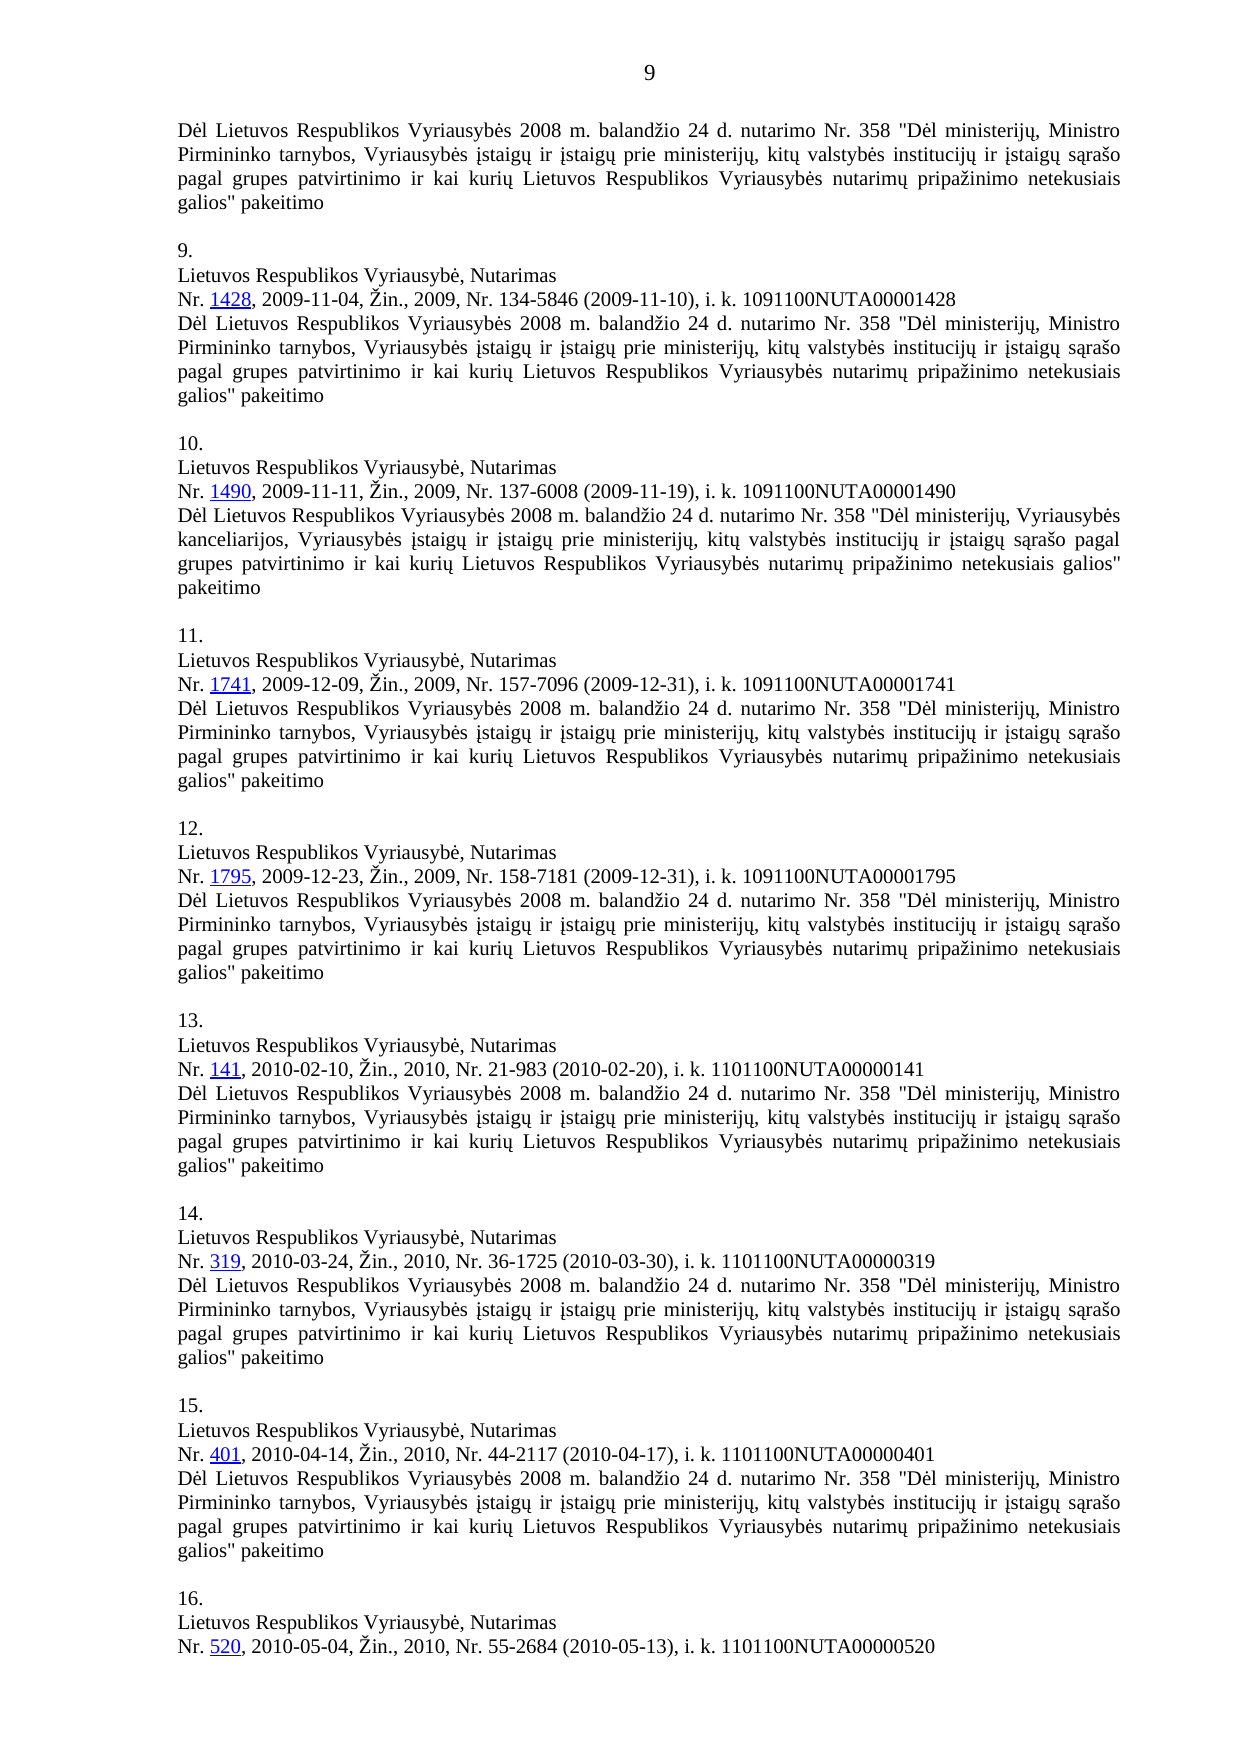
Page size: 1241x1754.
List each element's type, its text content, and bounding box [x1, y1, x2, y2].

text 14. [177, 1201, 1122, 1225]
text Lietuvos Respublikos Vyriausybė, Nutarimas [177, 262, 1122, 287]
text 10. [177, 431, 1122, 455]
text Lietuvos Respublikos Vyriausybė, Nutarimas [177, 1225, 1122, 1249]
text 11. [177, 623, 1122, 647]
text Nr. 1795, 2009-12-23, Žin., 2009, Nr. 158-7181 (2009-12-31), i. k. 1091100NUTA00001795 [177, 864, 1122, 888]
text Dėl Lietuvos Respublikos Vyriausybės 2008 m. balandžio 24 d. nutarimo Nr. 358 "Dėl ministerijų, Ministro Pirmininko tarnybos, Vyriausybės įstaigų ir įstaigų prie ministerijų, kitų valstybės institucijų ir įstaigų sąrašo pagal grupes patvirtinimo ir kai kurių Lietuvos Respublikos Vyriausybės nutarimų pripažinimo netekusiais galios" pakeitimo [177, 1273, 1122, 1369]
text 16. [177, 1586, 1122, 1610]
text Dėl Lietuvos Respublikos Vyriausybės 2008 m. balandžio 24 d. nutarimo Nr. 358 "Dėl ministerijų, Ministro Pirmininko tarnybos, Vyriausybės įstaigų ir įstaigų prie ministerijų, kitų valstybės institucijų ir įstaigų sąrašo pagal grupes patvirtinimo ir kai kurių Lietuvos Respublikos Vyriausybės nutarimų pripažinimo netekusiais galios" pakeitimo [177, 696, 1122, 792]
text Dėl Lietuvos Respublikos Vyriausybės 2008 m. balandžio 24 d. nutarimo Nr. 358 "Dėl ministerijų, Vyriausybės kanceliarijos, Vyriausybės įstaigų ir įstaigų prie ministerijų, kitų valstybės institucijų ir įstaigų sąrašo pagal grupes patvirtinimo ir kai kurių Lietuvos Respublikos Vyriausybės nutarimų pripažinimo netekusiais galios" pakeitimo [177, 503, 1122, 599]
text 13. [177, 1008, 1122, 1032]
text Lietuvos Respublikos Vyriausybė, Nutarimas [177, 1417, 1122, 1442]
text Lietuvos Respublikos Vyriausybė, Nutarimas [177, 840, 1122, 864]
text Nr. 401, 2010-04-14, Žin., 2010, Nr. 44-2117 (2010-04-17), i. k. 1101100NUTA00000401 [177, 1442, 1122, 1466]
text Nr. 1741, 2009-12-09, Žin., 2009, Nr. 157-7096 (2009-12-31), i. k. 1091100NUTA00001741 [177, 672, 1122, 696]
text Nr. 319, 2010-03-24, Žin., 2010, Nr. 36-1725 (2010-03-30), i. k. 1101100NUTA00000319 [177, 1249, 1122, 1273]
text Nr. 520, 2010-05-04, Žin., 2010, Nr. 55-2684 (2010-05-13), i. k. 1101100NUTA00000520 [177, 1634, 1122, 1658]
text Dėl Lietuvos Respublikos Vyriausybės 2008 m. balandžio 24 d. nutarimo Nr. 358 "Dėl ministerijų, Ministro Pirmininko tarnybos, Vyriausybės įstaigų ir įstaigų prie ministerijų, kitų valstybės institucijų ir įstaigų sąrašo pagal grupes patvirtinimo ir kai kurių Lietuvos Respublikos Vyriausybės nutarimų pripažinimo netekusiais galios" pakeitimo [177, 118, 1122, 214]
text 9. [177, 238, 1122, 262]
text Dėl Lietuvos Respublikos Vyriausybės 2008 m. balandžio 24 d. nutarimo Nr. 358 "Dėl ministerijų, Ministro Pirmininko tarnybos, Vyriausybės įstaigų ir įstaigų prie ministerijų, kitų valstybės institucijų ir įstaigų sąrašo pagal grupes patvirtinimo ir kai kurių Lietuvos Respublikos Vyriausybės nutarimų pripažinimo netekusiais galios" pakeitimo [177, 1466, 1122, 1562]
text Dėl Lietuvos Respublikos Vyriausybės 2008 m. balandžio 24 d. nutarimo Nr. 358 "Dėl ministerijų, Ministro Pirmininko tarnybos, Vyriausybės įstaigų ir įstaigų prie ministerijų, kitų valstybės institucijų ir įstaigų sąrašo pagal grupes patvirtinimo ir kai kurių Lietuvos Respublikos Vyriausybės nutarimų pripažinimo netekusiais galios" pakeitimo [177, 888, 1122, 984]
text Lietuvos Respublikos Vyriausybė, Nutarimas [177, 647, 1122, 672]
text Lietuvos Respublikos Vyriausybė, Nutarimas [177, 1032, 1122, 1057]
text Lietuvos Respublikos Vyriausybė, Nutarimas [177, 1610, 1122, 1634]
text 15. [177, 1393, 1122, 1417]
text Dėl Lietuvos Respublikos Vyriausybės 2008 m. balandžio 24 d. nutarimo Nr. 358 "Dėl ministerijų, Ministro Pirmininko tarnybos, Vyriausybės įstaigų ir įstaigų prie ministerijų, kitų valstybės institucijų ir įstaigų sąrašo pagal grupes patvirtinimo ir kai kurių Lietuvos Respublikos Vyriausybės nutarimų pripažinimo netekusiais galios" pakeitimo [177, 311, 1122, 407]
text Nr. 1428, 2009-11-04, Žin., 2009, Nr. 134-5846 (2009-11-10), i. k. 1091100NUTA00001428 [177, 287, 1122, 311]
text Dėl Lietuvos Respublikos Vyriausybės 2008 m. balandžio 24 d. nutarimo Nr. 358 "Dėl ministerijų, Ministro Pirmininko tarnybos, Vyriausybės įstaigų ir įstaigų prie ministerijų, kitų valstybės institucijų ir įstaigų sąrašo pagal grupes patvirtinimo ir kai kurių Lietuvos Respublikos Vyriausybės nutarimų pripažinimo netekusiais galios" pakeitimo [177, 1081, 1122, 1177]
text Nr. 141, 2010-02-10, Žin., 2010, Nr. 21-983 (2010-02-20), i. k. 1101100NUTA00000141 [177, 1057, 1122, 1081]
text Lietuvos Respublikos Vyriausybė, Nutarimas [177, 455, 1122, 479]
text Nr. 1490, 2009-11-11, Žin., 2009, Nr. 137-6008 (2009-11-19), i. k. 1091100NUTA00001490 [177, 479, 1122, 503]
text 12. [177, 816, 1122, 840]
